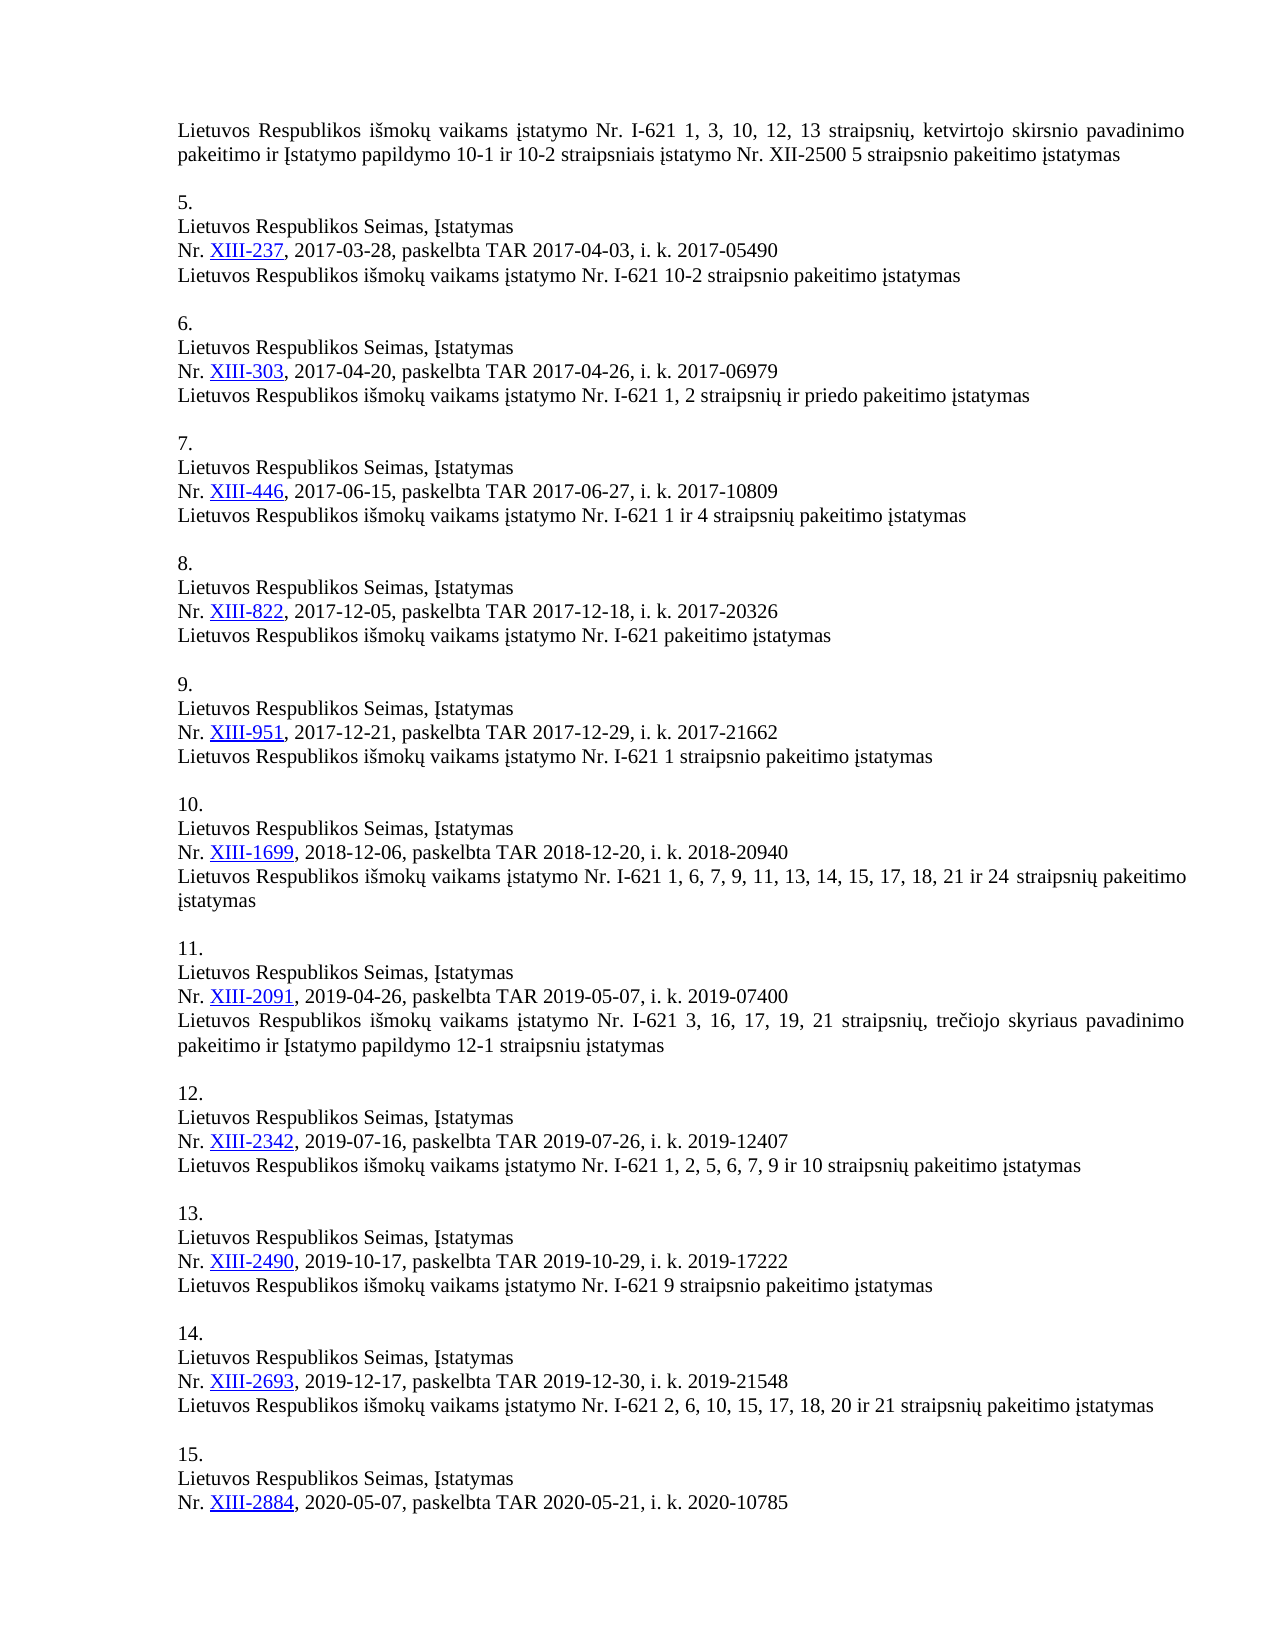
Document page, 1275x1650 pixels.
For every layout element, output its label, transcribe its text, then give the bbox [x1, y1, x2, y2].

text Lietuvos Respublikos išmokų vaikams įstatymo Nr. I-621 1, 2, 5, 6, 7, 9 ir 10 straipsnių pakeitimo įstatymas [177, 1153, 1186, 1177]
text Lietuvos Respublikos Seimas, Įstatymas [177, 1225, 1186, 1249]
text Lietuvos Respublikos Seimas, Įstatymas [177, 1466, 1186, 1490]
text Lietuvos Respublikos išmokų vaikams įstatymo Nr. I-621 pakeitimo įstatymas [177, 623, 1186, 647]
text Lietuvos Respublikos išmokų vaikams įstatymo Nr. I-621 1, 3, 10, 12, 13 straipsnių, ketvirtojo skirsnio pavadinimo pakeitimo ir Įstatymo papildymo 10-1 ir 10-2 straipsniais įstatymo Nr. XII-2500 5 straipsnio pakeitimo įstatymas [177, 118, 1186, 166]
text Nr. XIII-1699, 2018-12-06, paskelbta TAR 2018-12-20, i. k. 2018-20940 [177, 840, 1186, 864]
text 6. [177, 311, 1186, 335]
text 7. [177, 431, 1186, 455]
text Lietuvos Respublikos Seimas, Įstatymas [177, 214, 1186, 238]
text 5. [177, 190, 1186, 214]
text Lietuvos Respublikos Seimas, Įstatymas [177, 960, 1186, 984]
text Nr. XIII-237, 2017-03-28, paskelbta TAR 2017-04-03, i. k. 2017-05490 [177, 238, 1186, 262]
text Nr. XIII-822, 2017-12-05, paskelbta TAR 2017-12-18, i. k. 2017-20326 [177, 599, 1186, 623]
text 12. [177, 1081, 1186, 1105]
text 13. [177, 1201, 1186, 1225]
text Nr. XIII-2490, 2019-10-17, paskelbta TAR 2019-10-29, i. k. 2019-17222 [177, 1249, 1186, 1273]
text Nr. XIII-2884, 2020-05-07, paskelbta TAR 2020-05-21, i. k. 2020-10785 [177, 1490, 1186, 1514]
text Lietuvos Respublikos išmokų vaikams įstatymo Nr. I-621 1, 2 straipsnių ir priedo pakeitimo įstatymas [177, 383, 1186, 407]
text Lietuvos Respublikos išmokų vaikams įstatymo Nr. I-621 10-2 straipsnio pakeitimo įstatymas [177, 262, 1186, 287]
text Nr. XIII-951, 2017-12-21, paskelbta TAR 2017-12-29, i. k. 2017-21662 [177, 720, 1186, 744]
text Lietuvos Respublikos išmokų vaikams įstatymo Nr. I-621 3, 16, 17, 19, 21 straipsnių, trečiojo skyriaus pavadinimo pakeitimo ir Įstatymo papildymo 12-1 straipsniu įstatymas [177, 1008, 1186, 1057]
text 9. [177, 672, 1186, 696]
text Lietuvos Respublikos Seimas, Įstatymas [177, 816, 1186, 840]
text 14. [177, 1321, 1186, 1345]
text Lietuvos Respublikos Seimas, Įstatymas [177, 455, 1186, 479]
text 10. [177, 792, 1186, 816]
text 8. [177, 551, 1186, 575]
text Nr. XIII-2091, 2019-04-26, paskelbta TAR 2019-05-07, i. k. 2019-07400 [177, 984, 1186, 1008]
text Lietuvos Respublikos Seimas, Įstatymas [177, 1105, 1186, 1129]
text Lietuvos Respublikos Seimas, Įstatymas [177, 1345, 1186, 1369]
text Lietuvos Respublikos Seimas, Įstatymas [177, 575, 1186, 599]
text Lietuvos Respublikos išmokų vaikams įstatymo Nr. I-621 1, 6, 7, 9, 11, 13, 14, 15, 17, 18, 21 ir 24 straipsnių pakeitimo įstatymas [177, 864, 1186, 912]
text Lietuvos Respublikos išmokų vaikams įstatymo Nr. I-621 1 straipsnio pakeitimo įstatymas [177, 744, 1186, 768]
text Nr. XIII-2342, 2019-07-16, paskelbta TAR 2019-07-26, i. k. 2019-12407 [177, 1129, 1186, 1153]
text Nr. XIII-2693, 2019-12-17, paskelbta TAR 2019-12-30, i. k. 2019-21548 [177, 1369, 1186, 1393]
text 11. [177, 936, 1186, 960]
text Lietuvos Respublikos išmokų vaikams įstatymo Nr. I-621 1 ir 4 straipsnių pakeitimo įstatymas [177, 503, 1186, 527]
text Lietuvos Respublikos Seimas, Įstatymas [177, 335, 1186, 359]
text Nr. XIII-303, 2017-04-20, paskelbta TAR 2017-04-26, i. k. 2017-06979 [177, 359, 1186, 383]
text Nr. XIII-446, 2017-06-15, paskelbta TAR 2017-06-27, i. k. 2017-10809 [177, 479, 1186, 503]
text Lietuvos Respublikos išmokų vaikams įstatymo Nr. I-621 2, 6, 10, 15, 17, 18, 20 ir 21 straipsnių pakeitimo įstatymas [177, 1393, 1186, 1417]
text Lietuvos Respublikos išmokų vaikams įstatymo Nr. I-621 9 straipsnio pakeitimo įstatymas [177, 1273, 1186, 1297]
text Lietuvos Respublikos Seimas, Įstatymas [177, 696, 1186, 720]
text 15. [177, 1442, 1186, 1466]
